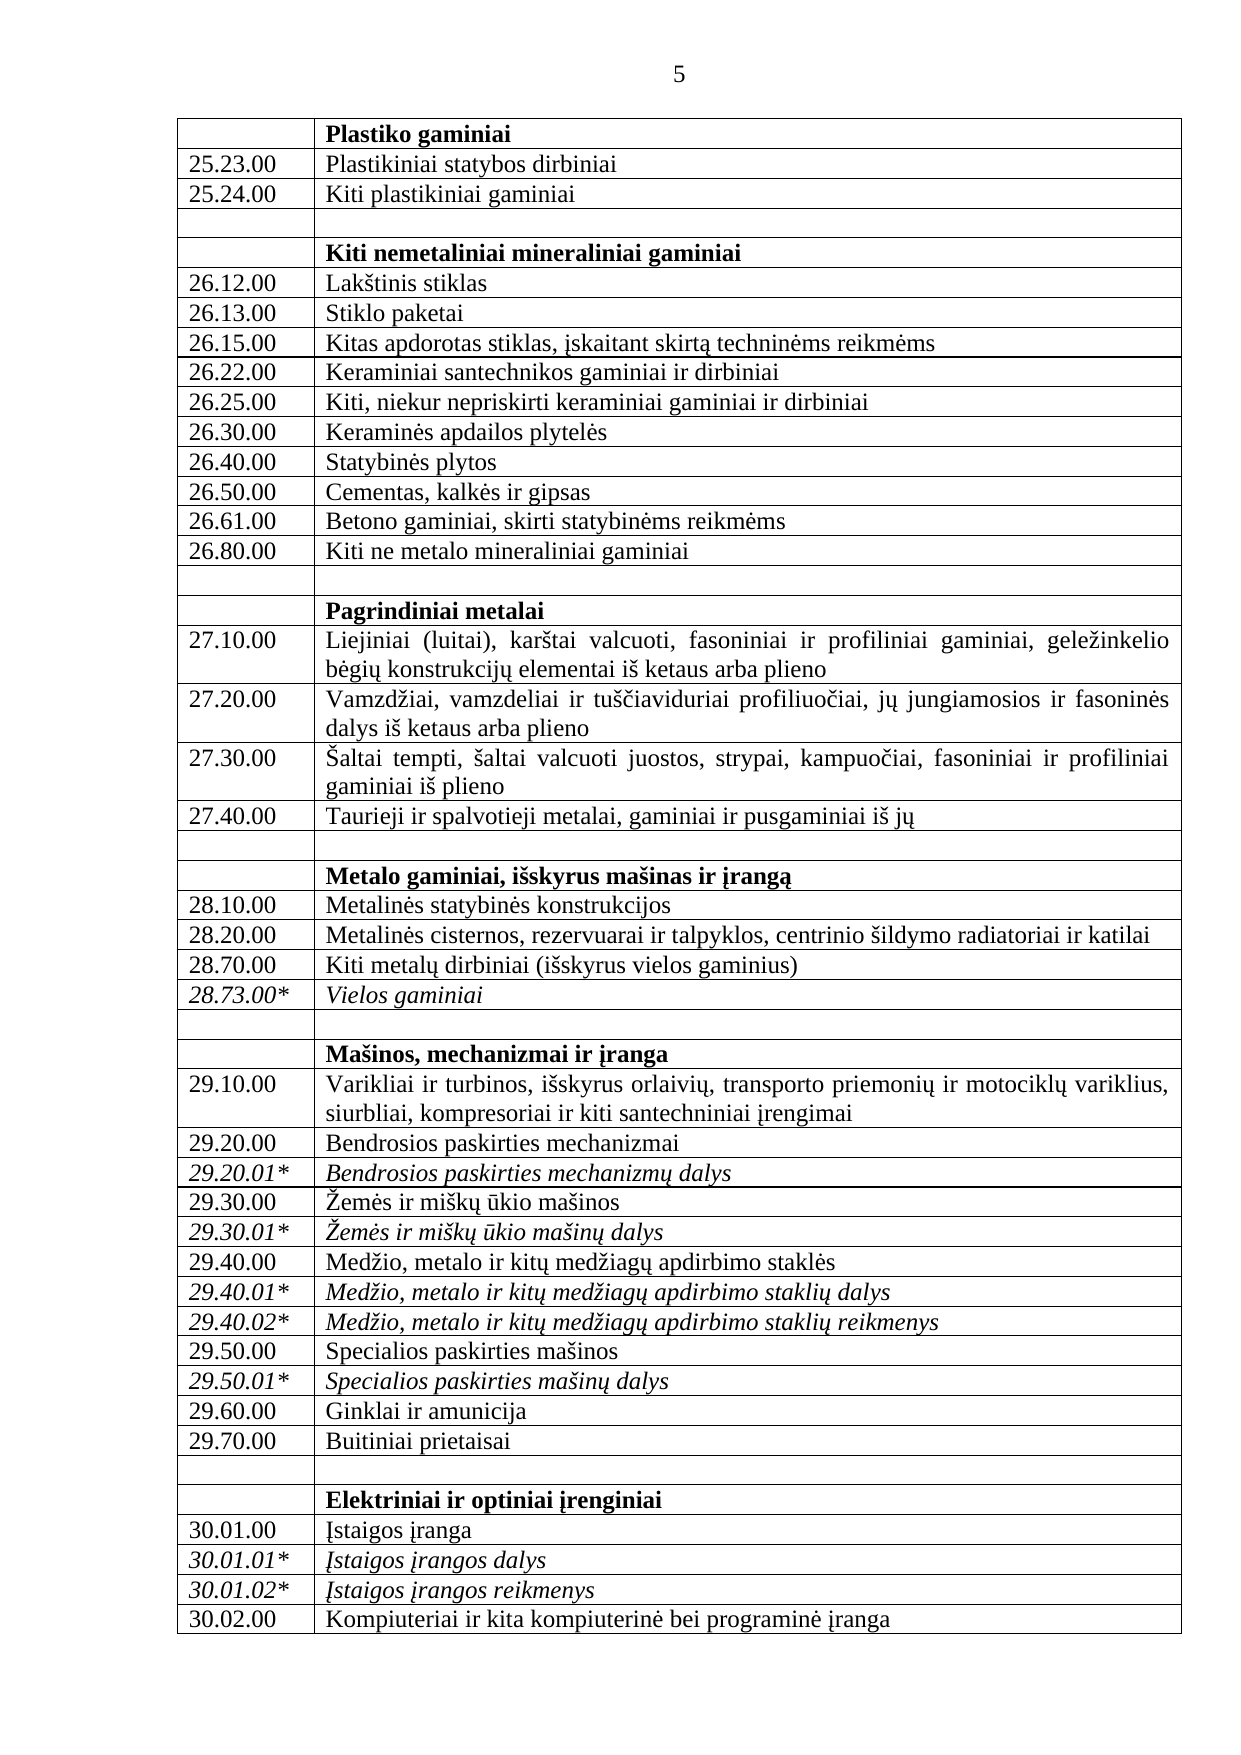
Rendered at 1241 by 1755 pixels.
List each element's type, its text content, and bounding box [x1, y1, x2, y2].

table_cell Kiti metalų dirbiniai (išskyrus vielos gaminius) [315, 950, 1181, 979]
table_cell [178, 861, 314, 889]
table_cell 26.12.00 [178, 268, 314, 297]
table_cell 29.40.01* [178, 1277, 314, 1306]
table_cell 29.50.01* [178, 1366, 314, 1395]
table_cell 30.01.02* [178, 1575, 314, 1603]
table_cell [315, 209, 1181, 237]
table_cell Žemės ir miškų ūkio mašinos [315, 1188, 1181, 1216]
table_cell Įstaigos įrangos dalys [315, 1545, 1181, 1574]
table_cell Medžio, metalo ir kitų medžiagų apdirbimo staklių reikmenys [315, 1307, 1181, 1335]
table_cell [315, 831, 1181, 860]
table_cell 26.30.00 [178, 417, 314, 446]
table_cell 26.13.00 [178, 298, 314, 327]
table_cell 29.40.00 [178, 1247, 314, 1276]
table_cell Metalinės statybinės konstrukcijos [315, 891, 1181, 919]
table_cell Plastiko gaminiai [315, 119, 1181, 148]
table_cell 29.20.00 [178, 1128, 314, 1157]
table_cell Kompiuteriai ir kita kompiuterinė bei programinė įranga [315, 1605, 1181, 1633]
table_cell 30.02.00 [178, 1605, 314, 1633]
table_cell [178, 596, 314, 624]
table_cell [178, 238, 314, 267]
table_cell 30.01.01* [178, 1545, 314, 1574]
table_cell Medžio, metalo ir kitų medžiagų apdirbimo staklės [315, 1247, 1181, 1276]
table_cell 26.50.00 [178, 477, 314, 505]
table_cell Cementas, kalkės ir gipsas [315, 477, 1181, 505]
table_cell Statybinės plytos [315, 447, 1181, 476]
table_cell 26.15.00 [178, 328, 314, 356]
table_cell Kiti, niekur nepriskirti keraminiai gaminiai ir dirbiniai [315, 387, 1181, 416]
table_cell Įstaigos įranga [315, 1515, 1181, 1544]
table_cell 28.70.00 [178, 950, 314, 979]
table_cell Keraminės apdailos plytelės [315, 417, 1181, 446]
table_cell 29.50.00 [178, 1336, 314, 1365]
table_cell 28.73.00* [178, 980, 314, 1009]
table_cell [315, 1456, 1181, 1484]
table_cell [178, 119, 314, 148]
table_cell [178, 566, 314, 595]
table_cell Ginklai ir amunicija [315, 1396, 1181, 1425]
table_cell 27.20.00 [178, 684, 314, 742]
table_cell Specialios paskirties mašinų dalys [315, 1366, 1181, 1395]
table_cell 25.24.00 [178, 179, 314, 207]
table_cell 29.20.01* [178, 1158, 314, 1186]
table_cell Mašinos, mechanizmai ir įranga [315, 1040, 1181, 1068]
table_cell 27.40.00 [178, 801, 314, 830]
table_cell 27.10.00 [178, 626, 314, 683]
table_cell Metalinės cisternos, rezervuarai ir talpyklos, centrinio šildymo radiatoriai ir katilai [315, 920, 1181, 949]
table_cell 25.23.00 [178, 149, 314, 178]
table_cell Keraminiai santechnikos gaminiai ir dirbiniai [315, 358, 1181, 386]
table_cell Lakštinis stiklas [315, 268, 1181, 297]
table_cell Pagrindiniai metalai [315, 596, 1181, 624]
table_cell Betono gaminiai, skirti statybinėms reikmėms [315, 506, 1181, 535]
table_cell 29.70.00 [178, 1426, 314, 1454]
table_cell 26.40.00 [178, 447, 314, 476]
table_cell 29.10.00 [178, 1069, 314, 1127]
table_cell [178, 1456, 314, 1484]
table_cell 26.61.00 [178, 506, 314, 535]
table_cell Medžio, metalo ir kitų medžiagų apdirbimo staklių dalys [315, 1277, 1181, 1306]
table_cell Vamzdžiai, vamzdeliai ir tuščiaviduriai profiliuočiai, jų jungiamosios ir fasoninės dalys iš ketaus arba plieno [315, 684, 1181, 742]
table_cell Taurieji ir spalvotieji metalai, gaminiai ir pusgaminiai iš jų [315, 801, 1181, 830]
table_cell Įstaigos įrangos reikmenys [315, 1575, 1181, 1603]
table_cell 29.60.00 [178, 1396, 314, 1425]
table_cell [178, 209, 314, 237]
table_cell Šaltai tempti, šaltai valcuoti juostos, strypai, kampuočiai, fasoniniai ir profiliniai gaminiai iš plieno [315, 743, 1181, 800]
table_cell Buitiniai prietaisai [315, 1426, 1181, 1454]
table_cell Bendrosios paskirties mechanizmai [315, 1128, 1181, 1157]
table_cell 26.25.00 [178, 387, 314, 416]
table_cell 27.30.00 [178, 743, 314, 800]
table_cell 29.30.01* [178, 1217, 314, 1246]
table_cell Kiti ne metalo mineraliniai gaminiai [315, 536, 1181, 565]
table_cell [315, 566, 1181, 595]
table_cell [178, 1040, 314, 1068]
table_cell Elektriniai ir optiniai įrenginiai [315, 1485, 1181, 1514]
table_cell Žemės ir miškų ūkio mašinų dalys [315, 1217, 1181, 1246]
table_cell Bendrosios paskirties mechanizmų dalys [315, 1158, 1181, 1186]
table_cell Specialios paskirties mašinos [315, 1336, 1181, 1365]
table_cell 29.40.02* [178, 1307, 314, 1335]
table_cell Kiti nemetaliniai mineraliniai gaminiai [315, 238, 1181, 267]
table_cell [178, 1010, 314, 1038]
table_cell Kitas apdorotas stiklas, įskaitant skirtą techninėms reikmėms [315, 328, 1181, 356]
table_cell 26.80.00 [178, 536, 314, 565]
table_cell [178, 831, 314, 860]
table_cell Kiti plastikiniai gaminiai [315, 179, 1181, 207]
table_cell 30.01.00 [178, 1515, 314, 1544]
table_cell Varikliai ir turbinos, išskyrus orlaivių, transporto priemonių ir motociklų variklius, siurbliai, kompresoriai ir kiti santechniniai įrengimai [315, 1069, 1181, 1127]
table_cell 28.20.00 [178, 920, 314, 949]
table_cell Plastikiniai statybos dirbiniai [315, 149, 1181, 178]
table_cell Metalo gaminiai, išskyrus mašinas ir įrangą [315, 861, 1181, 889]
table_cell [178, 1485, 314, 1514]
table_cell [315, 1010, 1181, 1038]
table_cell 29.30.00 [178, 1188, 314, 1216]
table_cell Stiklo paketai [315, 298, 1181, 327]
table_cell Liejiniai (luitai), karštai valcuoti, fasoniniai ir profiliniai gaminiai, geležinkelio bėgių konstrukcijų elementai iš ketaus arba plieno [315, 626, 1181, 683]
table_cell Vielos gaminiai [315, 980, 1181, 1009]
table_cell 26.22.00 [178, 358, 314, 386]
table_cell 28.10.00 [178, 891, 314, 919]
